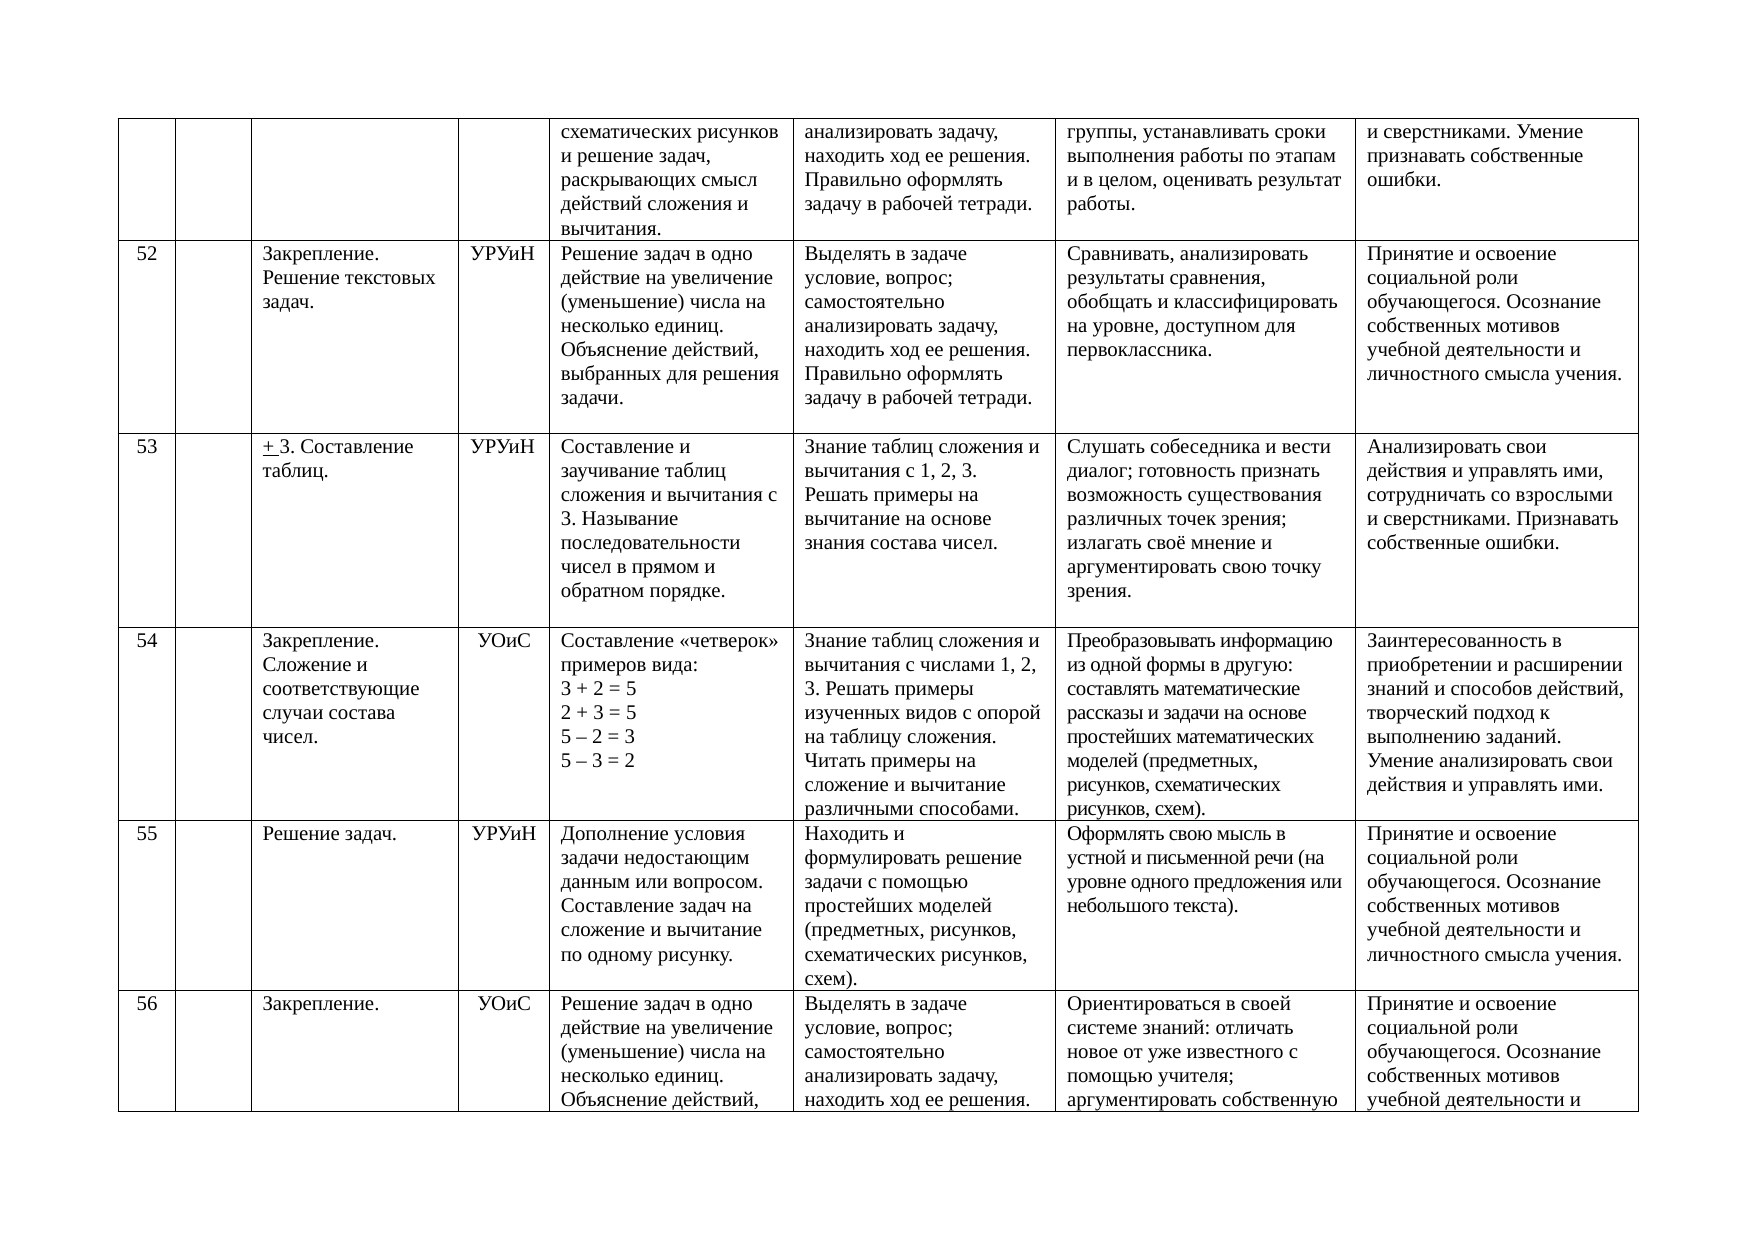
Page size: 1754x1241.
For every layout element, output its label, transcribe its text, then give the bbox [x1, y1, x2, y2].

table_cell Сравнивать, анализировать результаты сравнения, обобщать и классифицировать на уровне, доступном для первоклассника. [1056, 241, 1355, 433]
table_cell [176, 119, 251, 239]
table_cell Находить и формулировать решение задачи с помощью простейших моделей (предметных, рисунков, схематических рисунков, схем). [794, 821, 1055, 989]
table_cell Решение задач в одно действие на увеличение (уменьшение) числа на несколько единиц. Объяснение действий, выбранных для решения задачи. [550, 241, 793, 433]
table_cell Принятие и освоение социальной роли обучающегося. Осознание собственных мотивов учебной деятельности и личностного смысла учения. [1356, 241, 1638, 433]
table_cell Принятие и освоение социальной роли обучающегося. Осознание собственных мотивов учебной деятельности и [1356, 991, 1638, 1111]
table_cell Преобразовывать информацию из одной формы в другую: составлять математические рассказы и задачи на основе простейших математических моделей (предметных, рисунков, схематических рисунков, схем). [1056, 628, 1355, 820]
table_cell схематических рисунков и решение задач, раскрывающих смысл действий сложения и вычитания. [550, 119, 793, 239]
table_cell 54 [119, 628, 175, 820]
table_cell Решение задач. [252, 821, 458, 989]
table_cell Знание таблиц сложения и вычитания с числами 1, 2, 3. Решать примеры изученных видов с опорой на таблицу сложения. Читать примеры на сложение и вычитание различными способами. [794, 628, 1055, 820]
table_cell + 3. Составление таблиц. [252, 434, 458, 627]
table_cell 53 [119, 434, 175, 627]
table_cell [176, 628, 251, 820]
table_cell Решение задач в одно действие на увеличение (уменьшение) числа на несколько единиц. Объяснение действий, [550, 991, 793, 1111]
table_cell [176, 991, 251, 1111]
table_cell [459, 119, 549, 239]
table_cell УРУиН [459, 434, 549, 627]
table_cell Закрепление. Решение текстовых задач. [252, 241, 458, 433]
table_cell Составление и заучивание таблиц сложения и вычитания с 3. Называние последовательности чисел в прямом и обратном порядке. [550, 434, 793, 627]
table_cell Оформлять свою мысль в устной и письменной речи (на уровне одного предложения или небольшого текста). [1056, 821, 1355, 989]
table_cell Составление «четверок» примеров вида: 3 + 2 = 5 2 + 3 = 5 5 – 2 = 3 5 – 3 = 2 [550, 628, 793, 820]
table_cell Заинтересованность в приобретении и расширении знаний и способов действий, творческий подход к выполнению заданий. Умение анализировать свои действия и управлять ими. [1356, 628, 1638, 820]
table_cell [176, 821, 251, 989]
table_cell Выделять в задаче условие, вопрос; самостоятельно анализировать задачу, находить ход ее решения. Правильно оформлять задачу в рабочей тетради. [794, 241, 1055, 433]
table_cell УОиС [459, 991, 549, 1111]
table_cell Слушать собеседника и вести диалог; готовность признать возможность существования различных точек зрения; излагать своё мнение и аргументировать свою точку зрения. [1056, 434, 1355, 627]
table_cell Принятие и освоение социальной роли обучающегося. Осознание собственных мотивов учебной деятельности и личностного смысла учения. [1356, 821, 1638, 989]
table_cell Знание таблиц сложения и вычитания с 1, 2, 3. Решать примеры на вычитание на основе знания состава чисел. [794, 434, 1055, 627]
table_cell 56 [119, 991, 175, 1111]
table_cell 55 [119, 821, 175, 989]
table_cell Выделять в задаче условие, вопрос; самостоятельно анализировать задачу, находить ход ее решения. [794, 991, 1055, 1111]
table_cell Закрепление. [252, 991, 458, 1111]
table_cell УРУиН [459, 241, 549, 433]
table_cell 52 [119, 241, 175, 433]
table_cell группы, устанавливать сроки выполнения работы по этапам и в целом, оценивать результат работы. [1056, 119, 1355, 239]
table_cell УРУиН [459, 821, 549, 989]
table_cell Анализировать свои действия и управлять ими, сотрудничать со взрослыми и сверстниками. Признавать собственные ошибки. [1356, 434, 1638, 627]
table_cell Закрепление. Сложение и соответствующие случаи состава чисел. [252, 628, 458, 820]
table_cell Умение анализировать свои действия и управлять ими, сотрудничать со взрослыми и сверстниками. Умение признавать собственные ошибки. [1356, 119, 1638, 239]
table_cell УОиС [459, 628, 549, 820]
table_cell Ориентироваться в своей системе знаний: отличать новое от уже известного с помощью учителя; аргументировать собственную [1056, 991, 1355, 1111]
table_cell Дополнение условия задачи недостающим данным или вопросом. Составление задач на сложение и вычитание по одному рисунку. [550, 821, 793, 989]
table_cell [176, 241, 251, 433]
table_cell [119, 119, 175, 239]
table_cell анализировать задачу, находить ход ее решения. Правильно оформлять задачу в рабочей тетради. [794, 119, 1055, 239]
table_cell [252, 119, 458, 239]
table_cell [176, 434, 251, 627]
